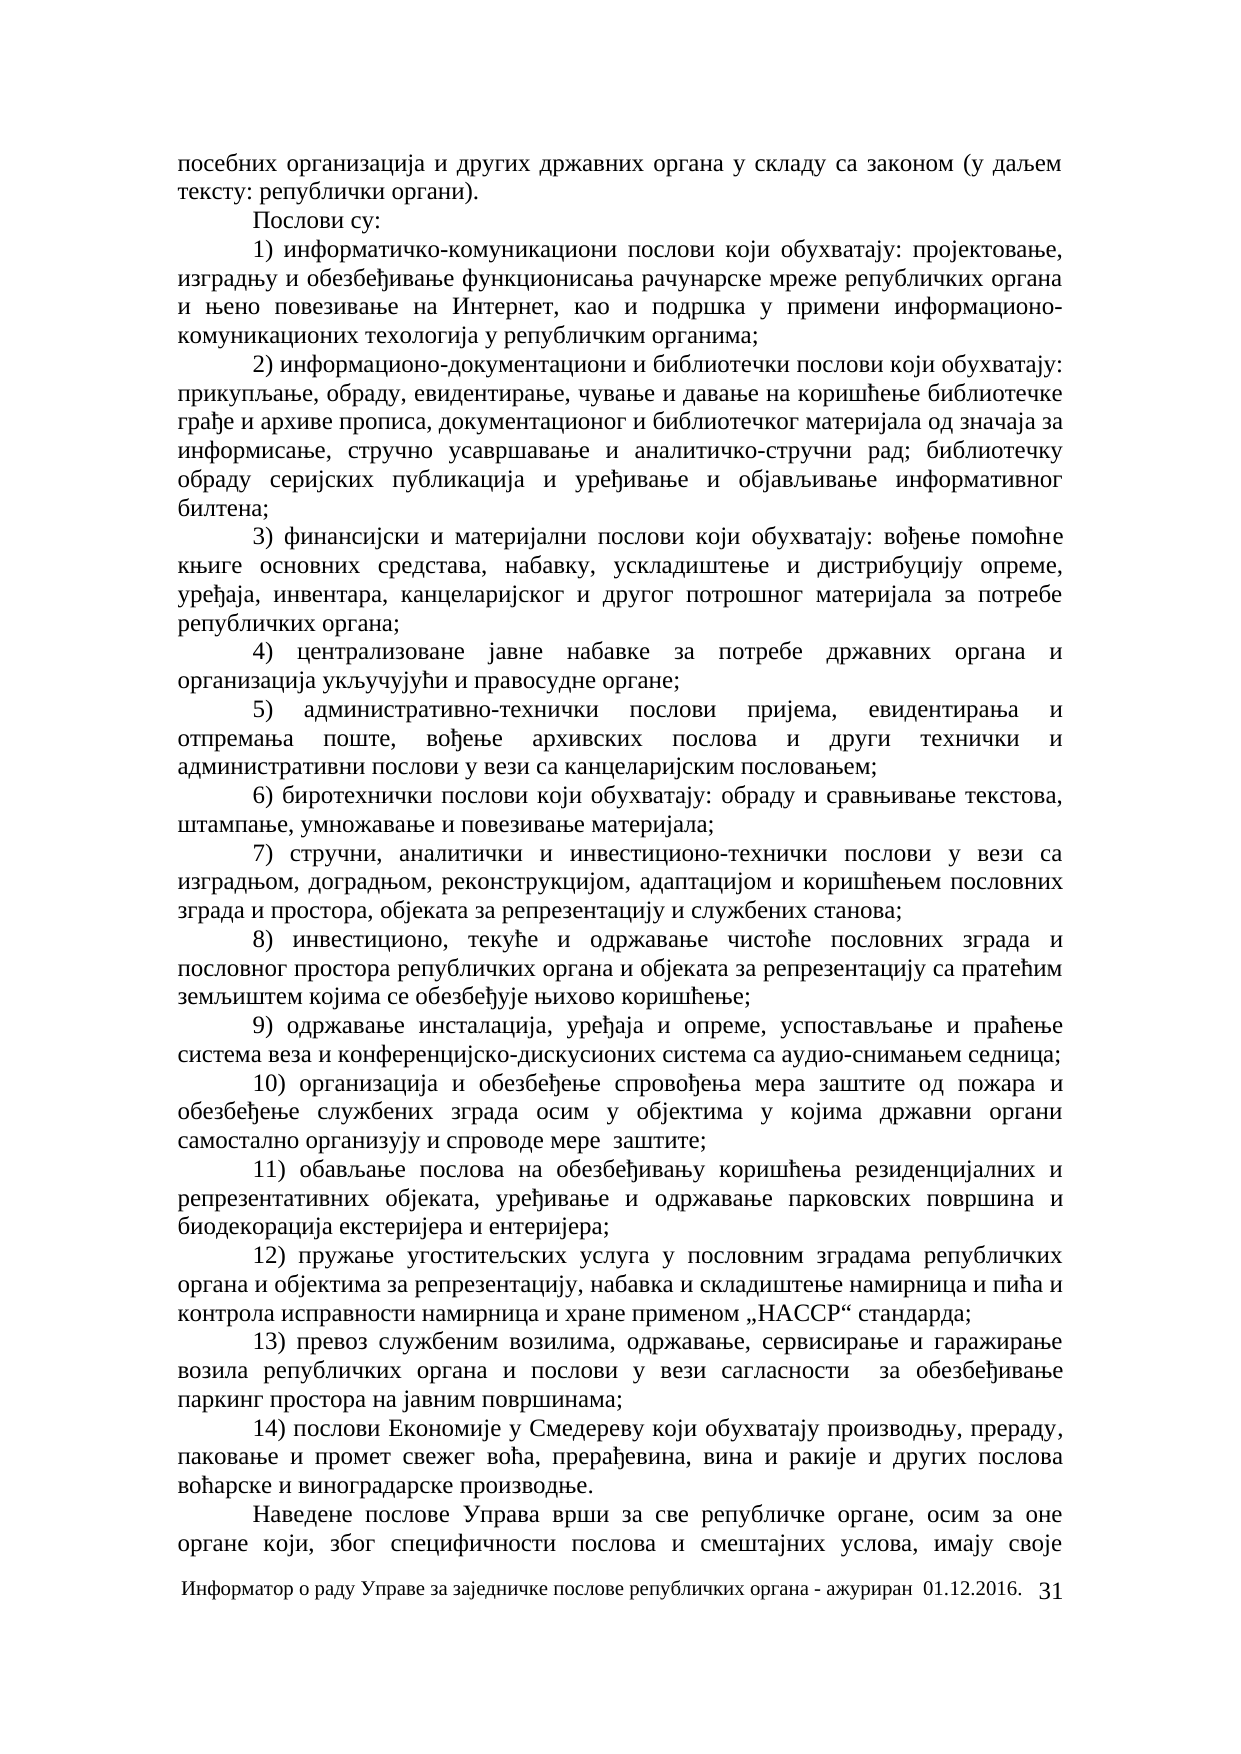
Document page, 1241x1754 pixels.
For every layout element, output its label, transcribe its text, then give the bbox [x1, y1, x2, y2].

text 14) послови Економије у Смедереву који обухватају производњу, прераду, паковање и промет свежег воћа, прерађевина, вина и ракије и других послова воћарске и виноградарске производње. [177, 1413, 1063, 1499]
text 6) биротехнички послови који обухватају: обраду и сравњивање текстова, штампање, умножавање и повезивање материјала; [177, 780, 1063, 838]
text 2) информационо-документациони и библиотечки послови који обухватају: прикупљање, обраду, евидентирање, чување и давање на коришћење библиотечке грађе и архиве прописа, документационог и библиотечког материјала од значаја за информисање, стручно усавршавање и аналитичко-стручни рад; библиотечку обраду серијских публикација и уређивање и објављивање информативног билтена; [177, 349, 1063, 521]
text 7) стручни, аналитички и инвестиционо-технички послови у вези са изградњом, доградњом, реконструкцијом, адаптацијом и коришћењем пословних зграда и простора, објеката за репрезентацију и службених станова; [177, 838, 1063, 924]
text 3) финансијски и материјални послови који обухватају: вођење помоћне књиге основних средстава, набавку, ускладиштење и дистрибуцију опреме, уређаја, инвентара, канцеларијског и другог потрошног материјала за потребе републичких органа; [177, 521, 1063, 636]
text 5) административно-технички послови пријема, евидентирања и отпремања поште, вођење архивских послова и други технички и административни послови у вези са канцеларијским пословањем; [177, 694, 1063, 780]
text 9) одржавање инсталација, уређаја и опреме, успостављање и праћење система веза и конференцијско-дискусионих система са аудио-снимањем седница; [177, 1010, 1063, 1068]
text Наведене послове Управа врши за све републичке органе, осим за оне органе који, због специфичности послова и смештајних услова, имају своје [177, 1499, 1063, 1556]
text 1) информатичко-комуникациони послови који обухватају: пројектовање, изградњу и обезбеђивање функционисања рачунарске мреже републичких органа и њено повезивање на Интернет, као и подршка у примени информационо- комуникационих техологија у републичким органима; [177, 234, 1063, 349]
text 10) организација и обезбеђење спровођења мера заштите од пожара и обезбеђење службених зграда осим у објектима у којима државни органи самостално организују и спроводе мере заштите; [177, 1068, 1063, 1154]
text 4) централизоване јавне набавке за потребе државних органа и организација укључујући и правосудне органе; [177, 636, 1063, 694]
text 8) инвестиционо, текуће и одржавање чистоће пословних зграда и пословног простора републичких органа и објеката за репрезентацију са пратећим земљиштем којима се обезбеђује њихово коришћење; [177, 924, 1063, 1010]
text 11) обављање послова на обезбеђивању коришћења резиденцијалних и репрезентативних објеката, уређивање и одржавање парковских површина и биодекорација екстеријера и ентеријера; [177, 1154, 1063, 1240]
text 12) пружање угоститељских услуга у пословним зградама републичких органа и објектима за репрезентацију, набавка и складиштење намирница и пића и контрола исправности намирница и хране применом „HACCP“ стандарда; [177, 1240, 1063, 1326]
text посебних организација и других државних органа у складу са законом (у даљем тексту: републички органи). [177, 148, 1063, 205]
text 13) превоз службеним возилима, одржавање, сервисирање и гаражирање возила републичких органа и послови у вези сагласности за обезбеђивање паркинг простора на јавним површинама; [177, 1326, 1063, 1413]
text Послови су: [177, 205, 1063, 234]
